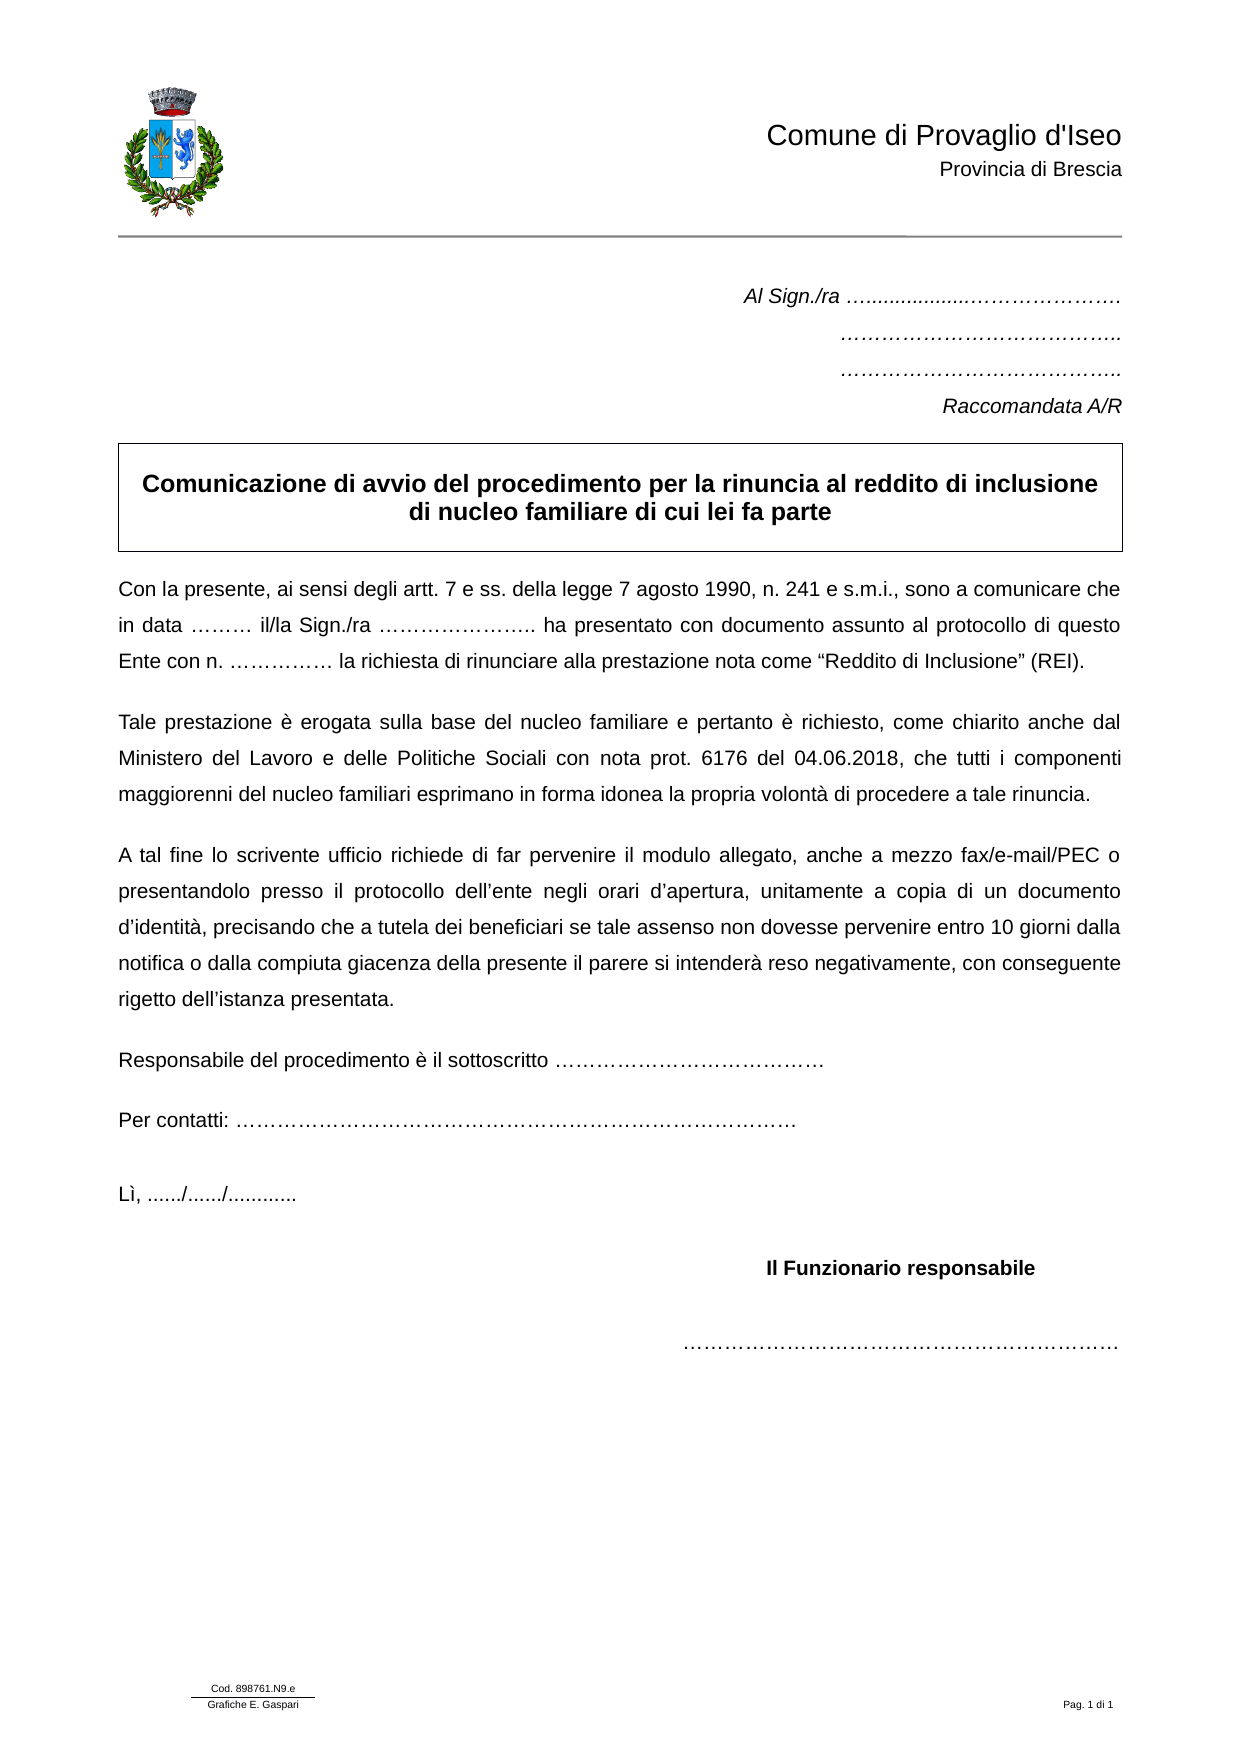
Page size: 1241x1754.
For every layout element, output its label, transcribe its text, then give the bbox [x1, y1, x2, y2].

text Il Funzionario responsabile [679, 1256, 1122, 1280]
picture [122, 87, 224, 219]
text Comune di Provaglio d'Iseo [224, 118, 1122, 152]
text Al Sign./ra …..................…………………. [118, 284, 1122, 308]
text Con la presente, ai sensi degli artt. 7 e ss. della legge 7 agosto 1990, n. 241 e s.m.i., sono a comunicare che in data ……… il/la Sign./ra ………………….. ha presentato con documento assunto al protocollo di questo Ente con n. …………… la richiesta di rinunciare alla prestazione nota come “Reddito di Inclusione” (REI). [118, 577, 1122, 673]
text Provincia di Brescia [224, 157, 1122, 181]
text Lì, ....../....../............ [118, 1182, 1122, 1206]
table_header Comunicazione di avvio del procedimento per la rinuncia al reddito di inclusione di nucleo familiare di cui lei fa parte [119, 444, 1122, 551]
text ………………………………….. [118, 357, 1122, 381]
text Tale prestazione è erogata sulla base del nucleo familiare e pertanto è richiesto, come chiarito anche dal Ministero del Lavoro e delle Politiche Sociali con nota prot. 6176 del 04.06.2018, che tutti i componenti maggiorenni del nucleo familiari esprimano in forma idonea la propria volontà di procedere a tale rinuncia. [118, 710, 1122, 806]
text Responsabile del procedimento è il sottoscritto ………………………………… [118, 1047, 1122, 1071]
text ……………………………………………………… [679, 1330, 1122, 1354]
text ………………………………….. [118, 321, 1122, 344]
text Raccomandata A/R [118, 393, 1122, 417]
text A tal fine lo scrivente ufficio richiede di far pervenire il modulo allegato, anche a mezzo fax/e-mail/PEC o presentandolo presso il protocollo dell’ente negli orari d’apertura, unitamente a copia di un documento d’identità, precisando che a tutela dei beneficiari se tale assenso non dovesse pervenire entro 10 giorni dalla notifica o dalla compiuta giacenza della presente il parere si intenderà reso negativamente, con conseguente rigetto dell’istanza presentata. [118, 843, 1122, 1010]
text Per contatti: ……………………………………………………………………… [118, 1108, 1122, 1132]
